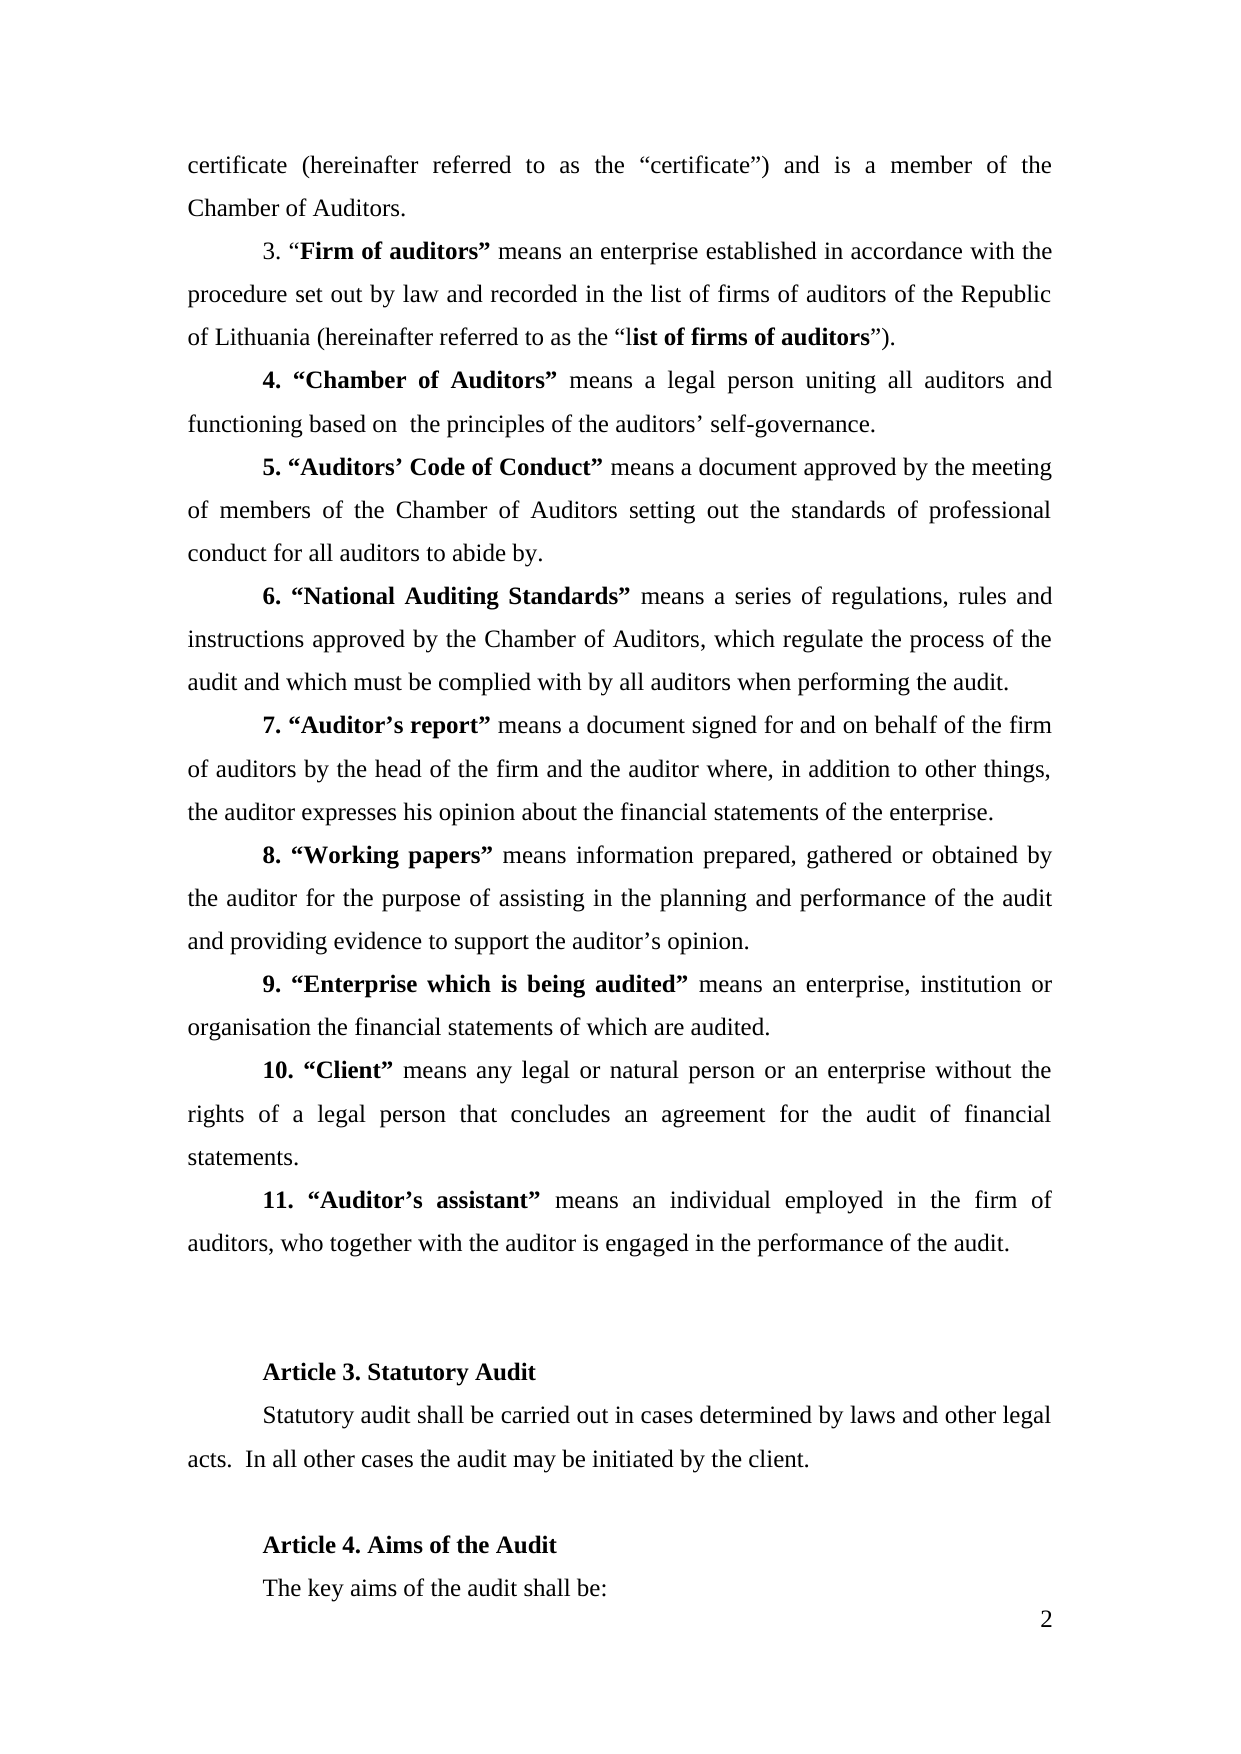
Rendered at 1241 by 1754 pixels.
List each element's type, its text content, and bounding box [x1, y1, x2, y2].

text Article 3. Statutory Audit [187, 1357, 1053, 1386]
text 4. “Chamber of Auditors” means a legal person uniting all auditors and functioning based on the principles of the auditors’ self-governance. [187, 366, 1053, 437]
text 3. “Firm of auditors” means an enterprise established in accordance with the procedure set out by law and recorded in the list of firms of auditors of the Republic of Lithuania (hereinafter referred to as the “list of firms of auditors”). [187, 236, 1053, 351]
text The key aims of the audit shall be: [187, 1573, 1053, 1602]
text Statutory audit shall be carried out in cases determined by laws and other legal acts. In all other cases the audit may be initiated by the client. [187, 1401, 1053, 1472]
text Article 4. Aims of the Audit [187, 1530, 1053, 1559]
text certificate (hereinafter referred to as the “certificate”) and is a member of the Chamber of Auditors. [187, 150, 1053, 222]
text 6. “National Auditing Standards” means a series of regulations, rules and instructions approved by the Chamber of Auditors, which regulate the process of the audit and which must be complied with by all auditors when performing the audit. [187, 581, 1053, 696]
text 9. “Enterprise which is being audited” means an enterprise, institution or organisation the financial statements of which are audited. [187, 969, 1053, 1041]
text 7. “Auditor’s report” means a document signed for and on behalf of the firm of auditors by the head of the firm and the auditor where, in addition to other things, the auditor expresses his opinion about the financial statements of the enterprise. [187, 711, 1053, 826]
text 11. “Auditor’s assistant” means an individual employed in the firm of auditors, who together with the auditor is engaged in the performance of the audit. [187, 1185, 1053, 1257]
text 8. “Working papers” means information prepared, gathered or obtained by the auditor for the purpose of assisting in the planning and performance of the audit and providing evidence to support the auditor’s opinion. [187, 840, 1053, 955]
text 5. “Auditors’ Code of Conduct” means a document approved by the meeting of members of the Chamber of Auditors setting out the standards of professional conduct for all auditors to abide by. [187, 452, 1053, 567]
text 10. “Client” means any legal or natural person or an enterprise without the rights of a legal person that concludes an agreement for the audit of financial statements. [187, 1056, 1053, 1171]
